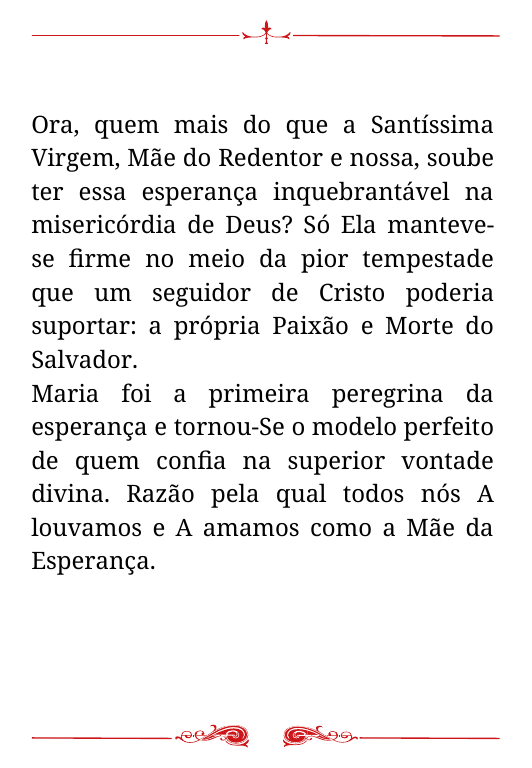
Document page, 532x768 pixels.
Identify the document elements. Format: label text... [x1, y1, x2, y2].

text Maria foi a primeira peregrina da esperança e tornou-Se o modelo perfeito de quem confia na superior vontade divina. Razão pela qual todos nós A louvamos e A amamos como a Mãe da Esperança. [31, 376, 494, 577]
text Ora, quem mais do que a Santíssima Virgem, Mãe do Redentor e nossa, soube ter essa esperança inquebrantável na misericórdia de Deus? Só Ela manteve-se firme no meio da pior tempestade que um seguidor de Cristo poderia suportar: a própria Paixão e Morte do Salvador. [31, 108, 494, 375]
